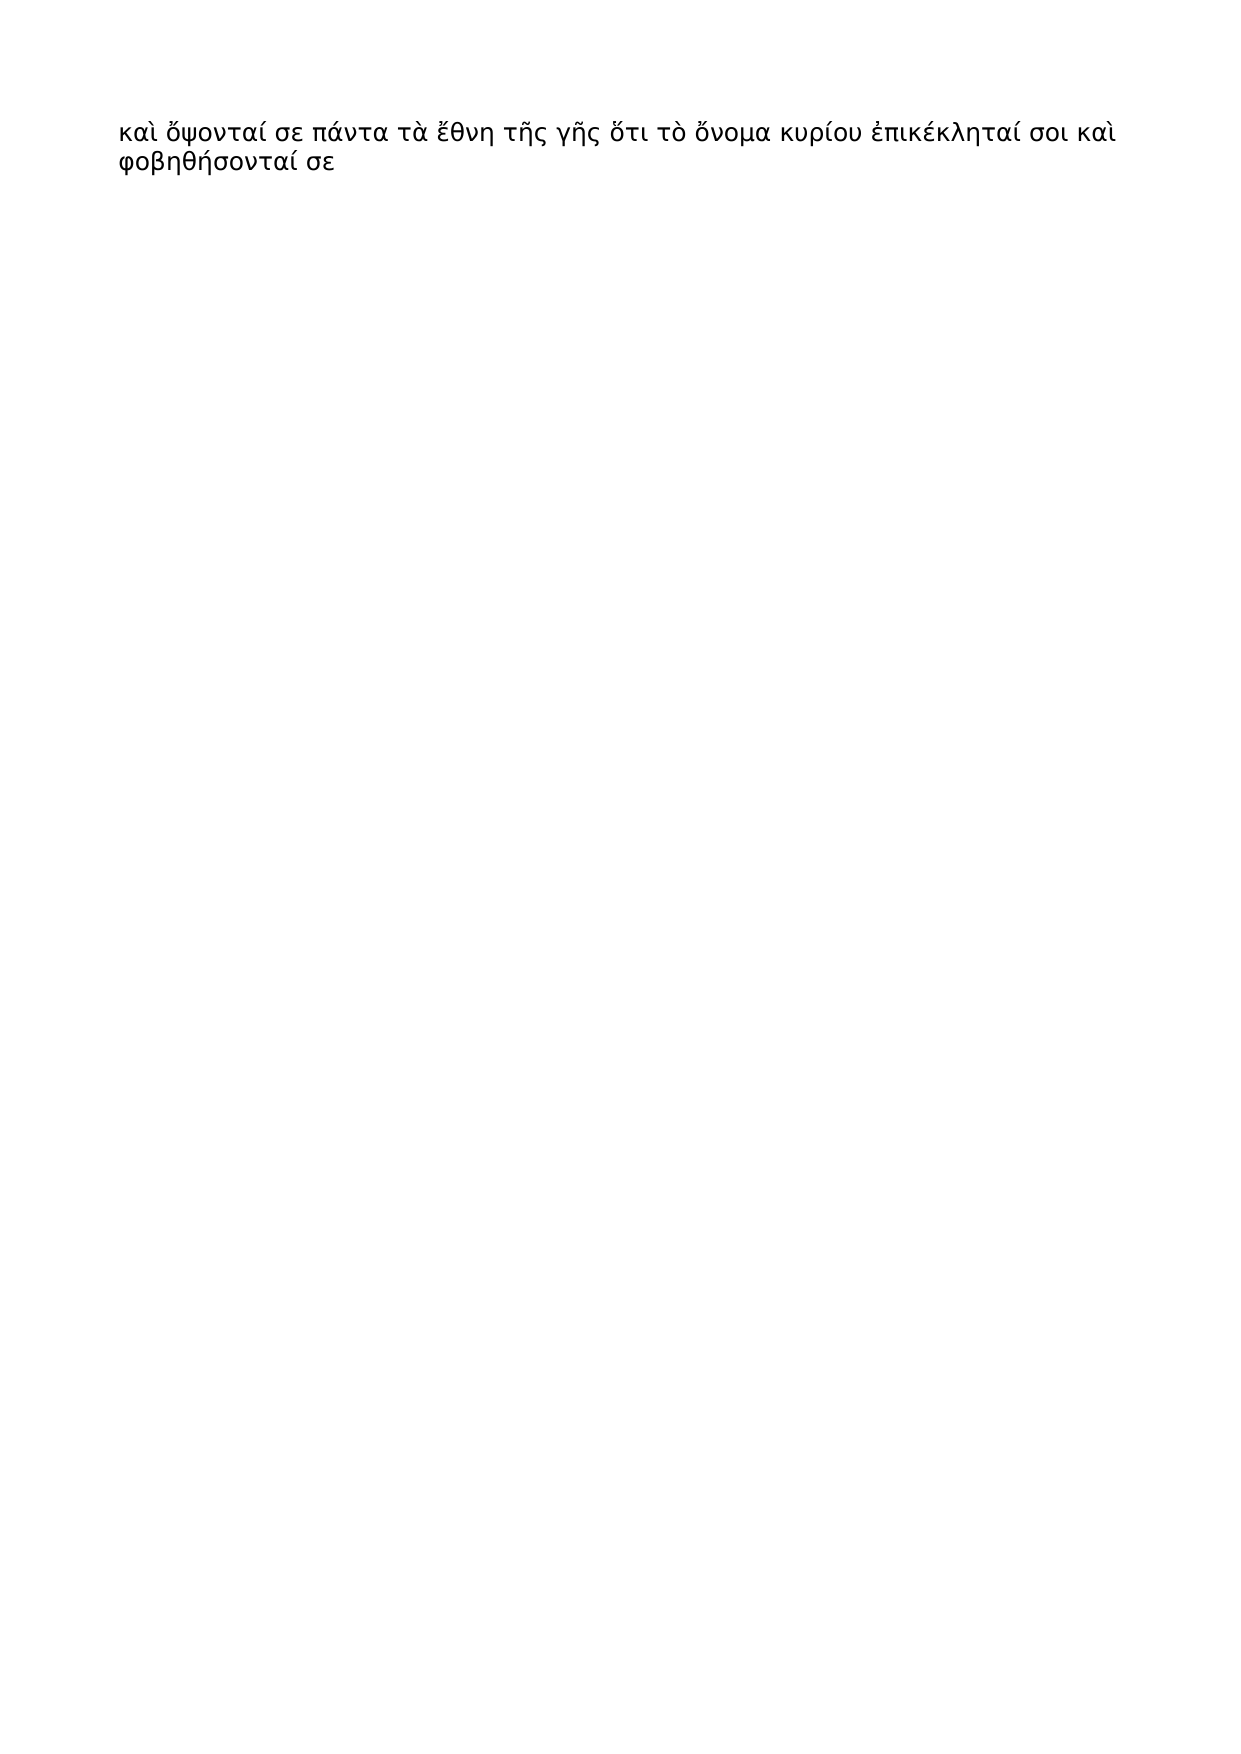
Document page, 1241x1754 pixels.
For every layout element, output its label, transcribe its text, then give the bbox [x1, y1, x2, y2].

text καὶ ὄψονταί σε πάντα τὰ ἔθνη τῆς γῆς ὅτι τὸ ὄνομα κυρίου ἐπικέκληταί σοι καὶ φοβηθήσονταί σε [118, 118, 1122, 176]
